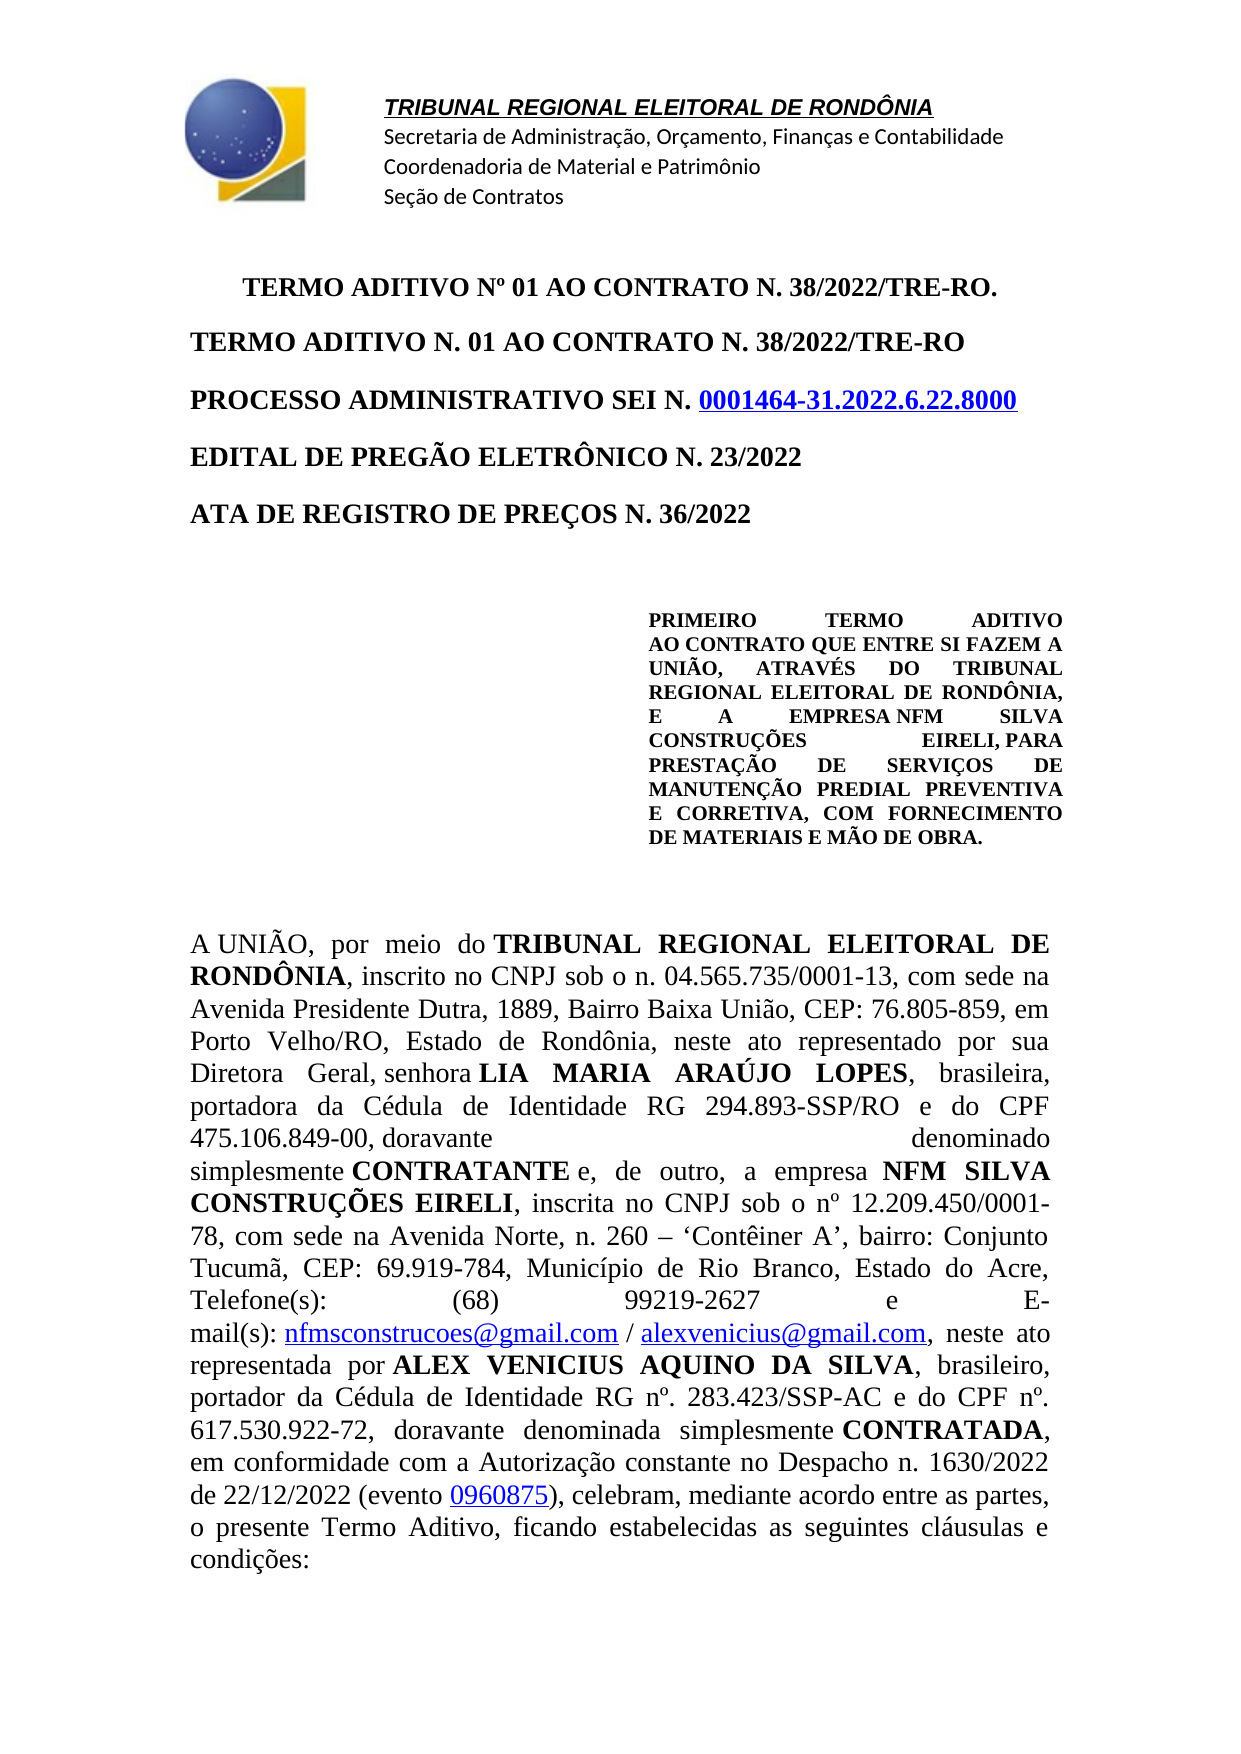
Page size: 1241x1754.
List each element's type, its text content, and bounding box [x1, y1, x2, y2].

text TERMO ADITIVO Nº 01 AO CONTRATO N. 38/2022/TRE-RO. [177, 271, 1063, 302]
text A UNIÃO, por meio do TRIBUNAL REGIONAL ELEITORAL DE RONDÔNIA, inscrito no CNPJ sob o n. 04.565.735/0001-13, com sede na Avenida Presidente Dutra, 1889, Bairro Baixa União, CEP: 76.805-859, em Porto Velho/RO, Estado de Rondônia, neste ato representado por sua Diretora Geral, senhora LIA MARIA ARAÚJO LOPES, brasileira, portadora da Cédula de Identidade RG 294.893-SSP/RO e do CPF 475.106.849-00, doravante denominado simplesmente CONTRATANTE e, de outro, a empresa NFM SILVA CONSTRUÇÕES EIRELI, inscrita no CNPJ sob o nº 12.209.450/0001-78, com sede na Avenida Norte, n. 260 – ‘Contêiner A’, bairro: Conjunto Tucumã, CEP: 69.919-784, Município de Rio Branco, Estado do Acre, Telefone(s): (68) 99219-2627 e E-mail(s): nfmsconstrucoes@gmail.com / alexvenicius@gmail.com, neste ato representada por ALEX VENICIUS AQUINO DA SILVA, brasileiro, portador da Cédula de Identidade RG nº. 283.423/SSP-AC e do CPF nº. 617.530.922-72, doravante denominada simplesmente CONTRATADA, em conformidade com a Autorização constante no Despacho n. 1630/2022 de 22/12/2022 (evento 0960875), celebram, mediante acordo entre as partes, o presente Termo Aditivo, ficando estabelecidas as seguintes cláusulas e condições: [190, 927, 1051, 1575]
text ATA DE REGISTRO DE PREÇOS N. 36/2022 [190, 497, 1051, 530]
text PROCESSO ADMINISTRATIVO SEI N. 0001464-31.2022.6.22.8000 [190, 383, 1051, 415]
text TERMO ADITIVO N. 01 AO CONTRATO N. 38/2022/TRE-RO [190, 325, 1051, 358]
text EDITAL DE PREGÃO ELETRÔNICO N. 23/2022 [190, 440, 1051, 472]
text PRIMEIRO TERMO ADITIVO AO CONTRATO QUE ENTRE SI FAZEM A UNIÃO, ATRAVÉS DO TRIBUNAL REGIONAL ELEITORAL DE RONDÔNIA, E A EMPRESA NFM SILVA CONSTRUÇÕES EIRELI, PARA PRESTAÇÃO DE SERVIÇOS DE MANUTENÇÃO PREDIAL PREVENTIVA E CORRETIVA, COM FORNECIMENTO DE MATERIAIS E MÃO DE OBRA. [648, 608, 1063, 849]
